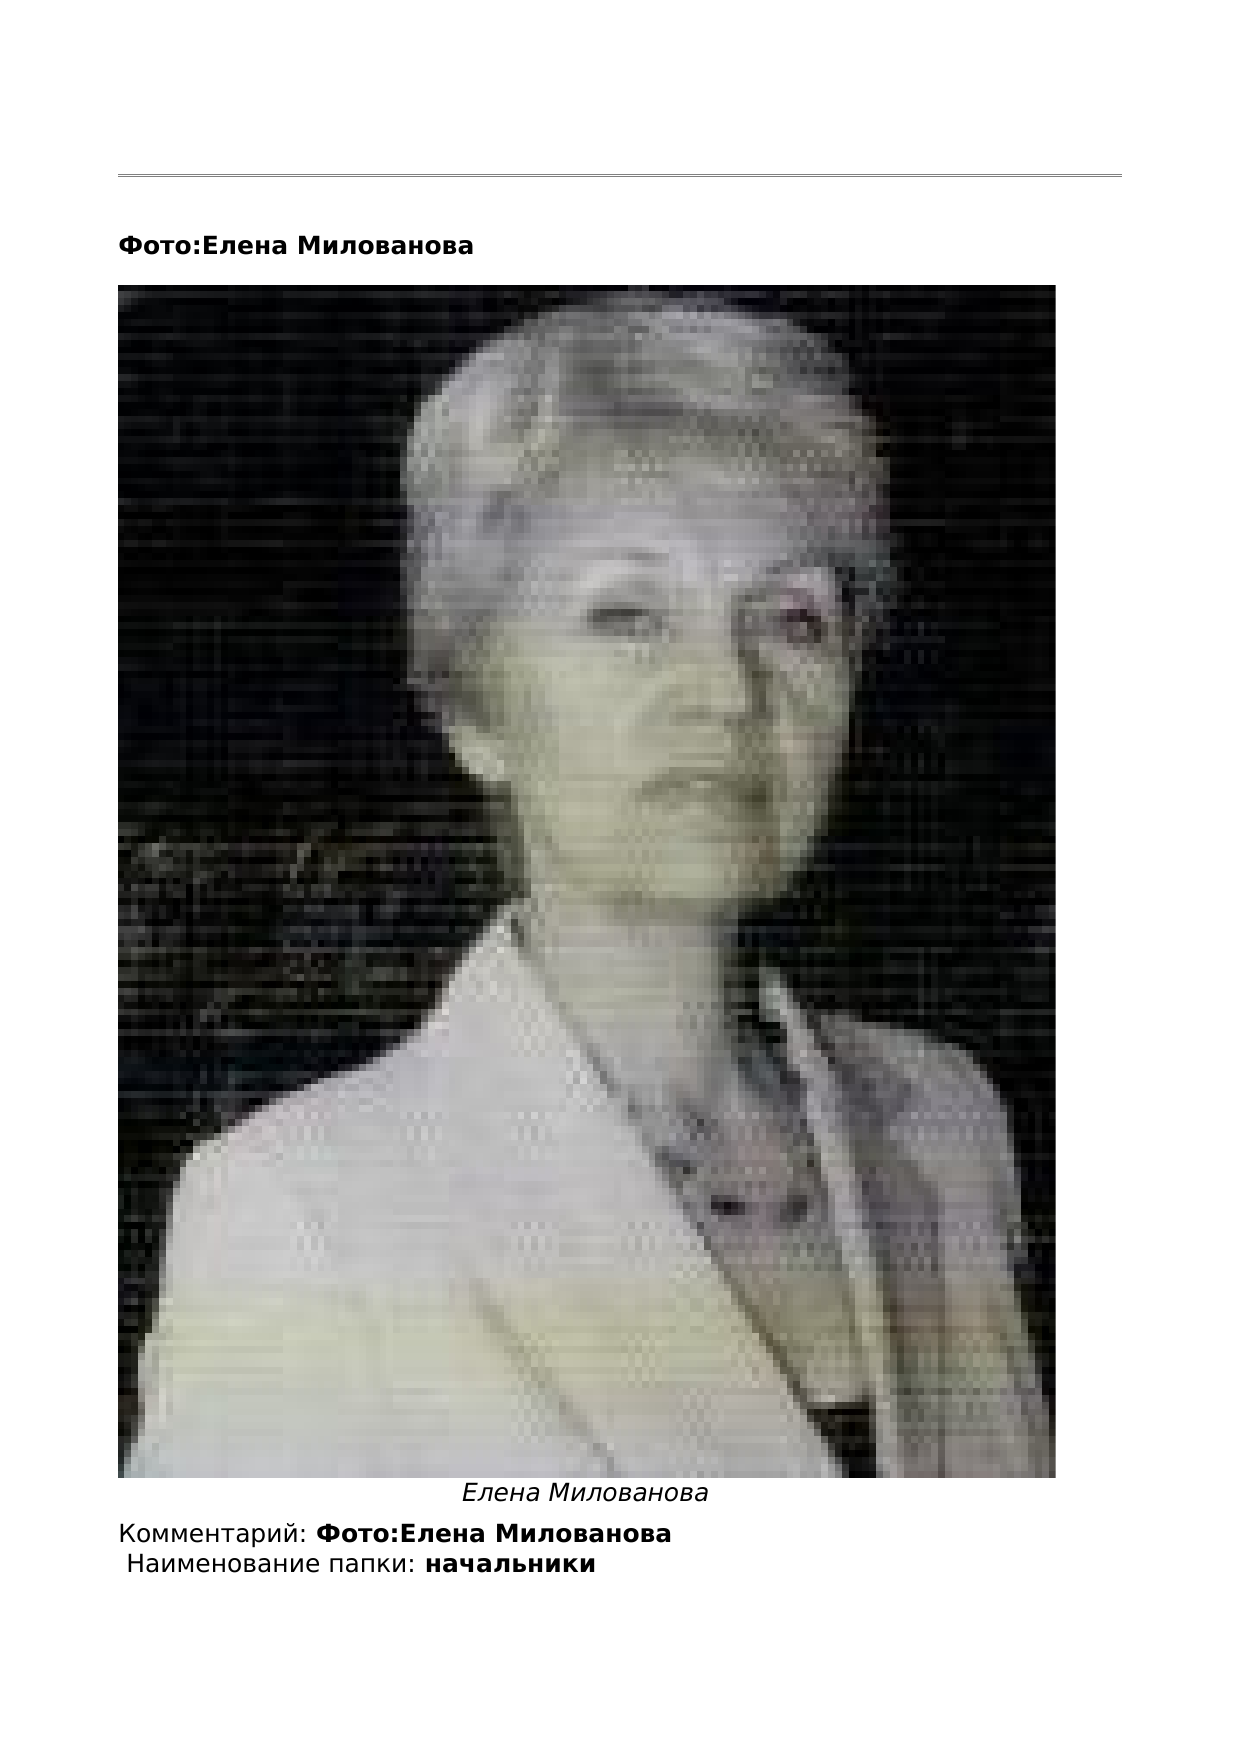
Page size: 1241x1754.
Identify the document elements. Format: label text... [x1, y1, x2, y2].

text Елена Милованова [118, 1478, 1056, 1507]
text Комментарий: Фото:Елена Милованова Наименование папки: начальники [118, 1519, 1122, 1607]
text [118, 118, 1122, 147]
subtitle Фото:Елена Милованова [118, 231, 1122, 260]
picture [118, 285, 1056, 1478]
